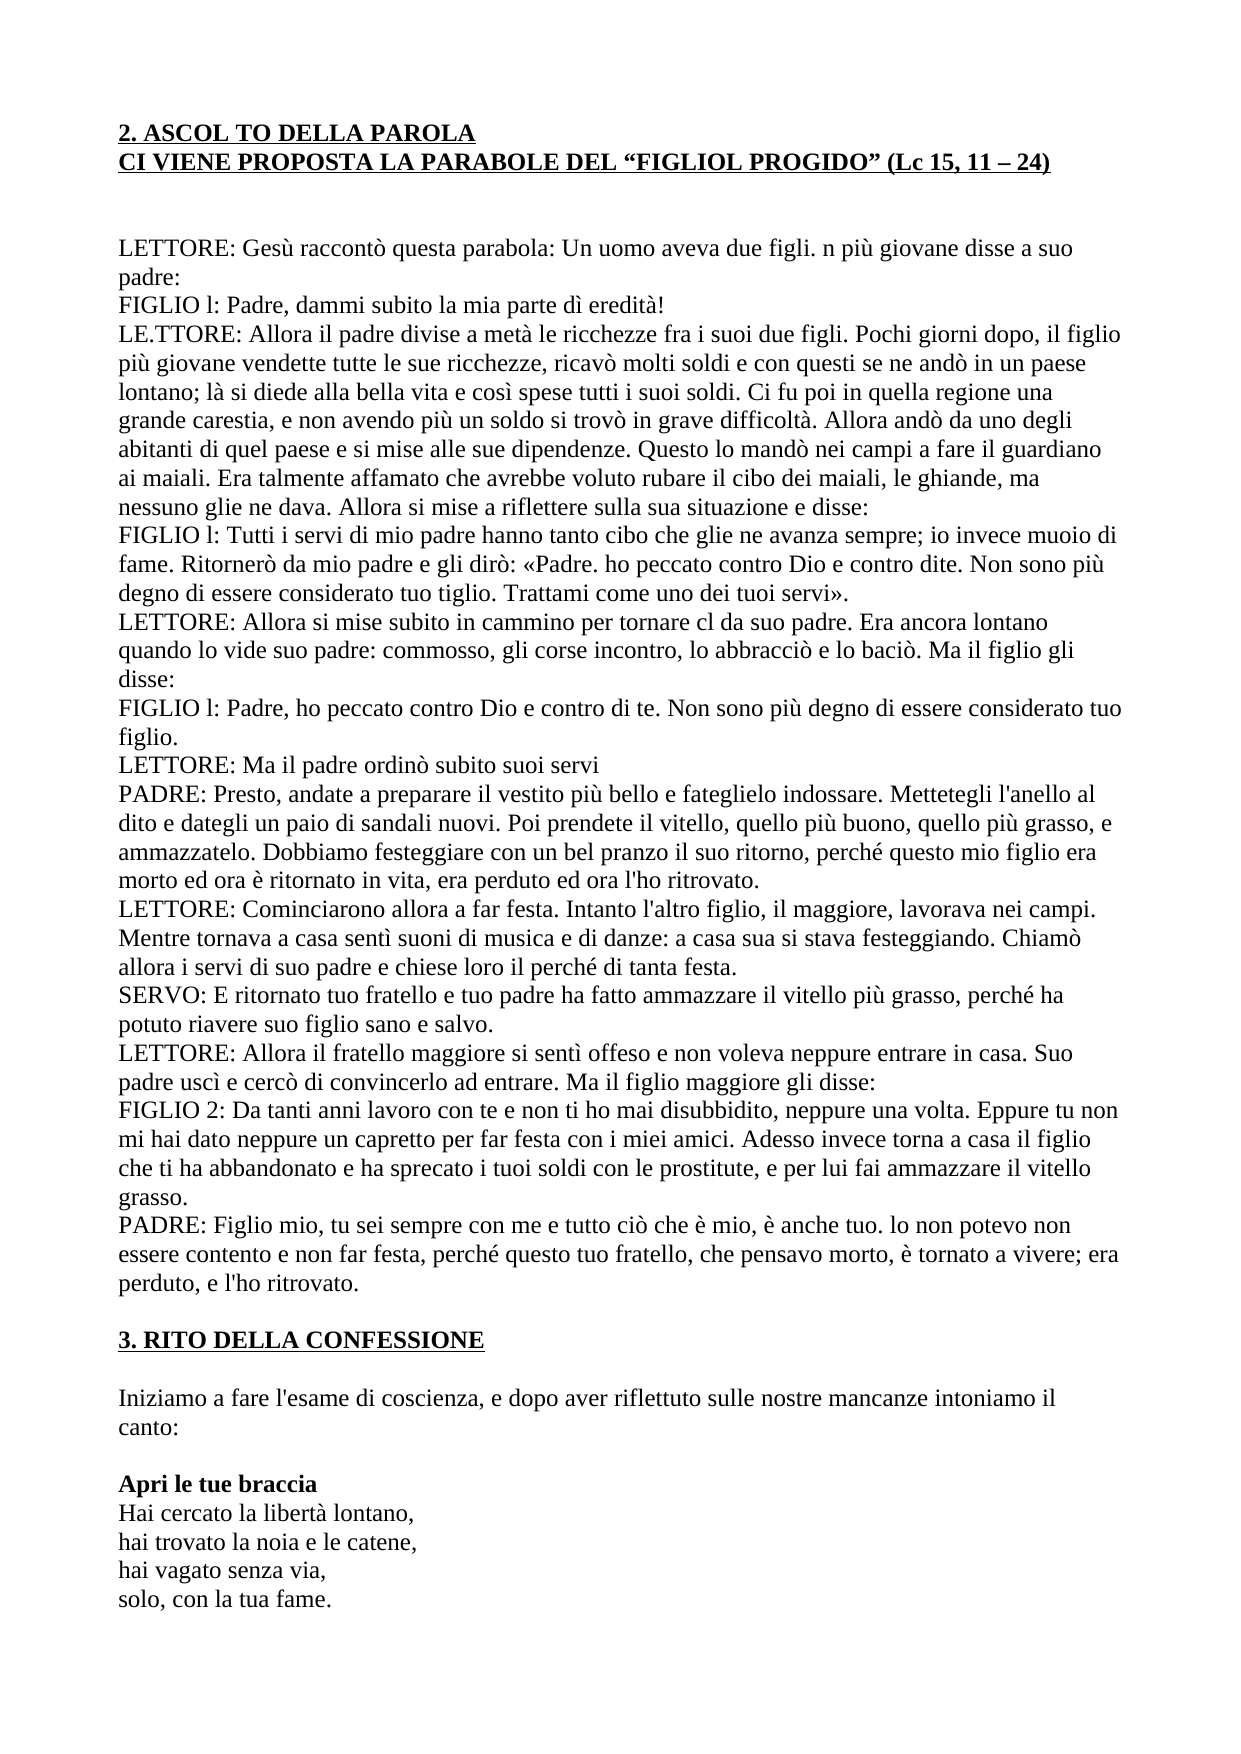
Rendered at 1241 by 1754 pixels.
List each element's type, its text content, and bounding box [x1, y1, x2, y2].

text SERVO: E ritornato tuo fratello e tuo padre ha fatto ammazzare il vitello più grasso, perché ha [118, 981, 1122, 1009]
text PADRE: Presto, andate a preparare il vestito più bello e fateglielo indossare. Mettetegli l'anello al [118, 779, 1122, 808]
text FIGLIO l: Padre, dammi subito la mia parte dì eredità! [118, 291, 1122, 319]
text potuto riavere suo figlio sano e salvo. [118, 1009, 1122, 1038]
text Apri le tue braccia [118, 1469, 1122, 1498]
text CI VIENE PROPOSTA LA PARABOLE DEL “FIGLIOL PROGIDO” (Lc 15, 11 – 24) [118, 147, 1122, 176]
text fame. Ritornerò da mio padre e gli dirò: «Padre. ho peccato contro Dio e contro dite. Non sono più degno di essere considerato tuo tiglio. Trattami come uno dei tuoi servi». [118, 549, 1122, 607]
text Hai cercato la libertà lontano, [118, 1498, 1122, 1527]
text Iniziamo a fare l'esame di coscienza, e dopo aver riflettuto sulle nostre mancanze intoniamo il canto: [118, 1383, 1122, 1441]
text LE.TTORE: Allora il padre divise a metà le ricchezze fra i suoi due figli. Pochi giorni dopo, il figlio più giovane vendette tutte le sue ricchezze, ricavò molti soldi e con questi se ne andò in un paese lontano; là si diede alla bella vita e così spese tutti i suoi soldi. Ci fu poi in quella regione una grande carestia, e non avendo più un soldo si trovò in grave difficoltà. Allora andò da uno degli abitanti di quel paese e si mise alle sue dipendenze. Questo lo mandò nei campi a fare il guardiano ai maiali. Era talmente affamato che avrebbe voluto rubare il cibo dei maiali, le ghiande, ma nessuno glie ne dava. Allora si mise a riflettere sulla sua situazione e disse: [118, 319, 1122, 521]
text LETTORE: Ma il padre ordinò subito suoi servi [118, 751, 1122, 779]
text mi hai dato neppure un capretto per far festa con i miei amici. Adesso invece torna a casa il figlio che ti ha abbandonato e ha sprecato i tuoi soldi con le prostitute, e per lui fai ammazzare il vitello grasso. [118, 1124, 1122, 1211]
text figlio. [118, 722, 1122, 751]
text LETTORE: Allora si mise subito in cammino per tornare cl da suo padre. Era ancora lontano quando lo vide suo padre: commosso, gli corse incontro, lo abbracciò e lo baciò. Ma il figlio gli disse: [118, 607, 1122, 693]
text Mentre tornava a casa sentì suoni di musica e di danze: a casa sua si stava festeggiando. Chiamò allora i servi di suo padre e chiese loro il perché di tanta festa. [118, 923, 1122, 981]
text solo, con la tua fame. [118, 1584, 1122, 1613]
text LETTORE: Allora il fratello maggiore si sentì offeso e non voleva neppure entrare in casa. Suo padre uscì e cercò di convincerlo ad entrare. Ma il figlio maggiore gli disse: [118, 1038, 1122, 1096]
text LETTORE: Cominciarono allora a far festa. Intanto l'altro figlio, il maggiore, lavorava nei campi. [118, 894, 1122, 923]
text FIGLIO 2: Da tanti anni lavoro con te e non ti ho mai disubbidito, neppure una volta. Eppure tu non [118, 1096, 1122, 1124]
text PADRE: Figlio mio, tu sei sempre con me e tutto ciò che è mio, è anche tuo. lo non potevo non essere contento e non far festa, perché questo tuo fratello, che pensavo morto, è tornato a vivere; era perduto, e l'ho ritrovato. [118, 1211, 1122, 1297]
text hai vagato senza via, [118, 1556, 1122, 1584]
text LETTORE: Gesù raccontò questa parabola: Un uomo aveva due figli. n più giovane disse a suo padre: [118, 233, 1122, 291]
text 2. ASCOL TO DELLA PAROLA [118, 118, 1122, 147]
text 3. RITO DELLA CONFESSIONE [118, 1326, 1122, 1354]
text FIGLIO l: Padre, ho peccato contro Dio e contro di te. Non sono più degno di essere considerato tuo [118, 693, 1122, 722]
text dito e dategli un paio di sandali nuovi. Poi prendete il vitello, quello più buono, quello più grasso, e ammazzatelo. Dobbiamo festeggiare con un bel pranzo il suo ritorno, perché questo mio figlio era morto ed ora è ritornato in vita, era perduto ed ora l'ho ritrovato. [118, 808, 1122, 894]
text hai trovato la noia e le catene, [118, 1527, 1122, 1556]
text FIGLIO l: Tutti i servi di mio padre hanno tanto cibo che glie ne avanza sempre; io invece muoio di [118, 521, 1122, 549]
